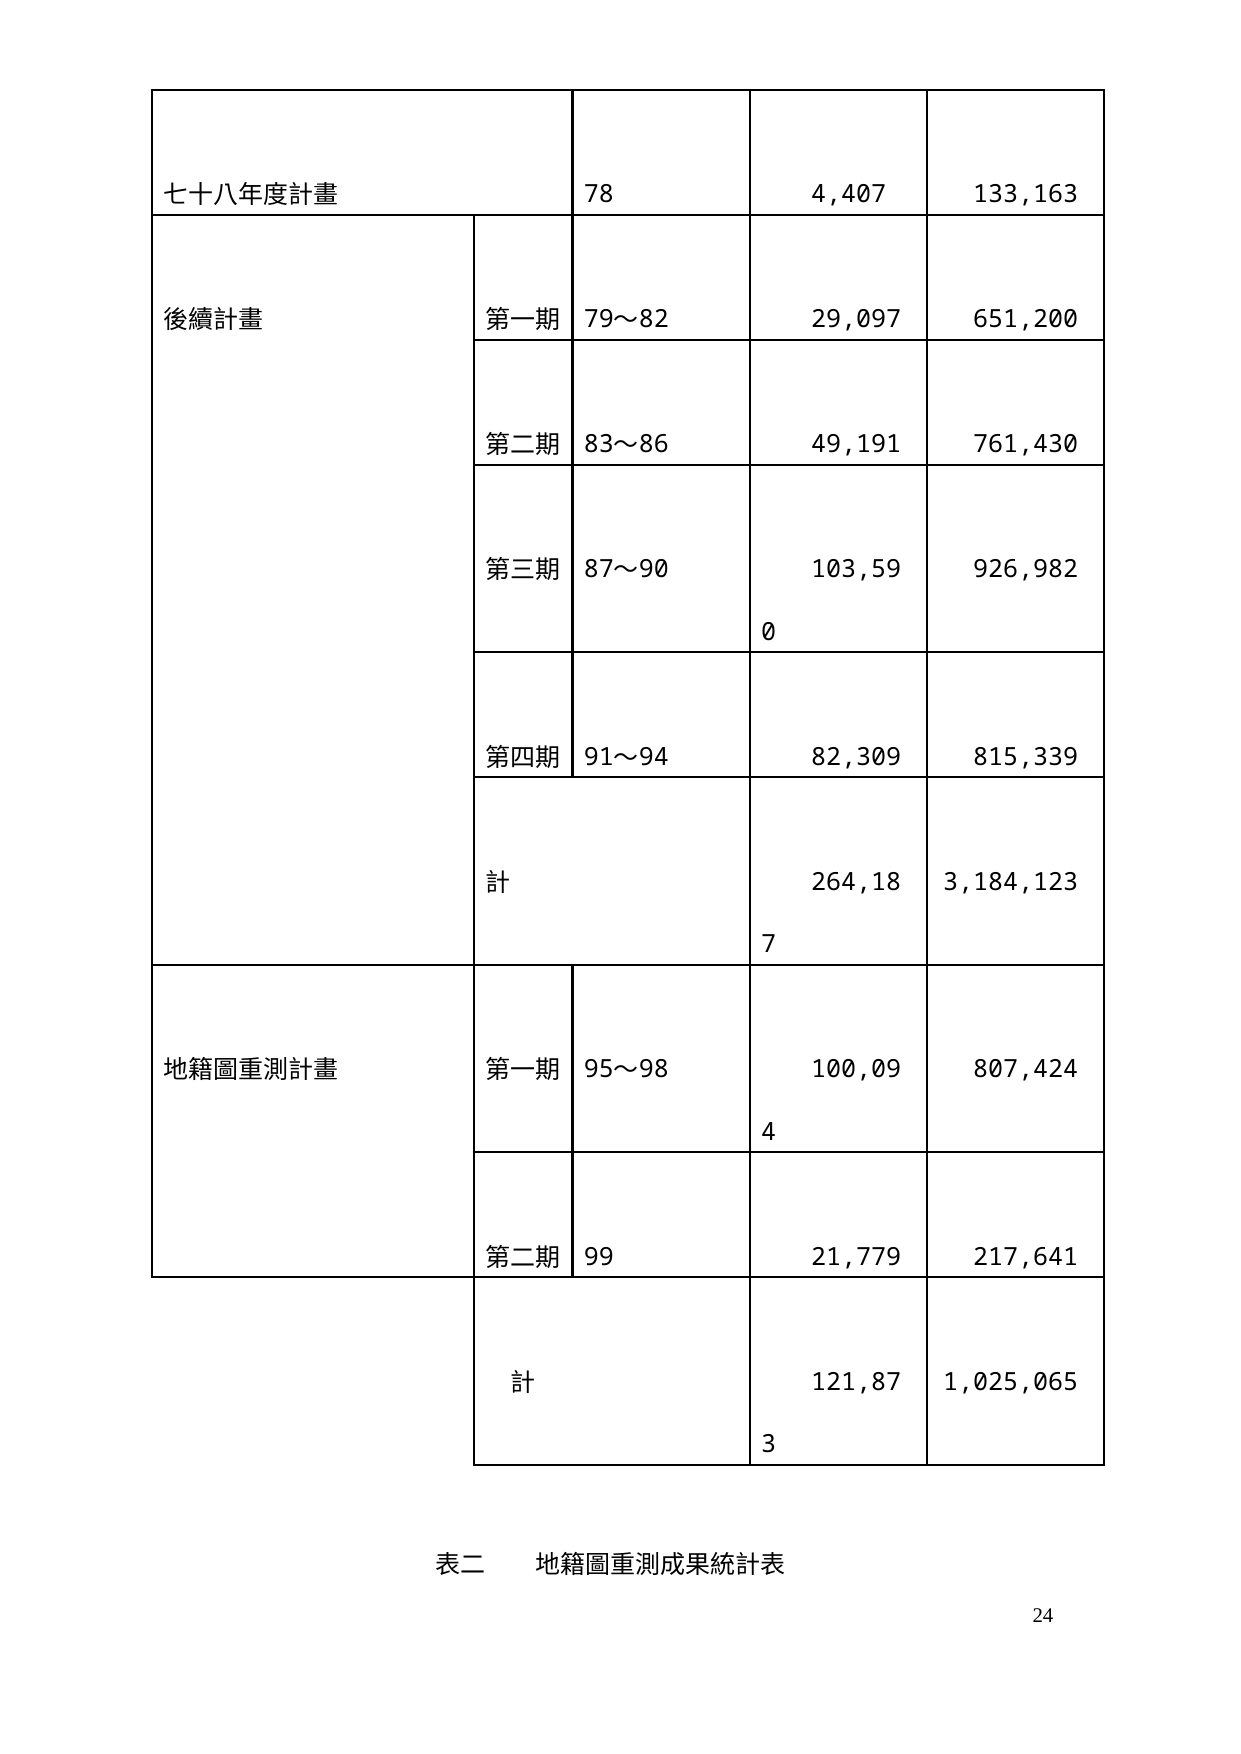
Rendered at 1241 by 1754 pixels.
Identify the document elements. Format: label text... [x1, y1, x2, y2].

table_cell 4,407 [751, 91, 926, 214]
table_cell 264,187 [751, 778, 926, 964]
table_cell 815,339 [928, 653, 1103, 776]
table_cell 計 [475, 1278, 749, 1464]
table_cell 第三期 [475, 466, 571, 651]
table_cell 78 [574, 91, 749, 214]
table_cell 後續計畫 [153, 216, 473, 964]
table_cell 82,309 [751, 653, 926, 776]
table_cell 計 [475, 778, 749, 964]
table_cell 79～82 [574, 216, 749, 339]
table_cell 第一期 [475, 216, 571, 339]
table_cell 第一期 [475, 966, 571, 1151]
table_cell 地籍圖重測計畫 [153, 966, 473, 1276]
table_cell 95～98 [574, 966, 749, 1151]
table_cell 83～86 [574, 341, 749, 464]
table_cell 807,424 [928, 966, 1103, 1151]
table_cell 91～94 [574, 653, 749, 776]
table_cell 651,200 [928, 216, 1103, 339]
table_cell 99 [574, 1153, 749, 1276]
table_cell 3,184,123 [928, 778, 1103, 964]
table_cell 761,430 [928, 341, 1103, 464]
table_cell 29,097 [751, 216, 926, 339]
table_cell 87～90 [574, 466, 749, 651]
table_cell 103,590 [751, 466, 926, 651]
table_cell 21,779 [751, 1153, 926, 1276]
table_cell 第四期 [475, 653, 571, 776]
table_cell 第二期 [475, 341, 571, 464]
text 表二 地籍圖重測成果統計表 [435, 1545, 822, 1581]
table_cell 133,163 [928, 91, 1103, 214]
table_cell 217,641 [928, 1153, 1103, 1276]
table_cell 1,025,065 [928, 1278, 1103, 1464]
table_cell 49,191 [751, 341, 926, 464]
table_cell 926,982 [928, 466, 1103, 651]
table_cell 第二期 [475, 1153, 571, 1276]
table_cell 100,094 [751, 966, 926, 1151]
table_cell 七十八年度計畫 [153, 91, 571, 214]
table_cell 121,873 [751, 1278, 926, 1464]
